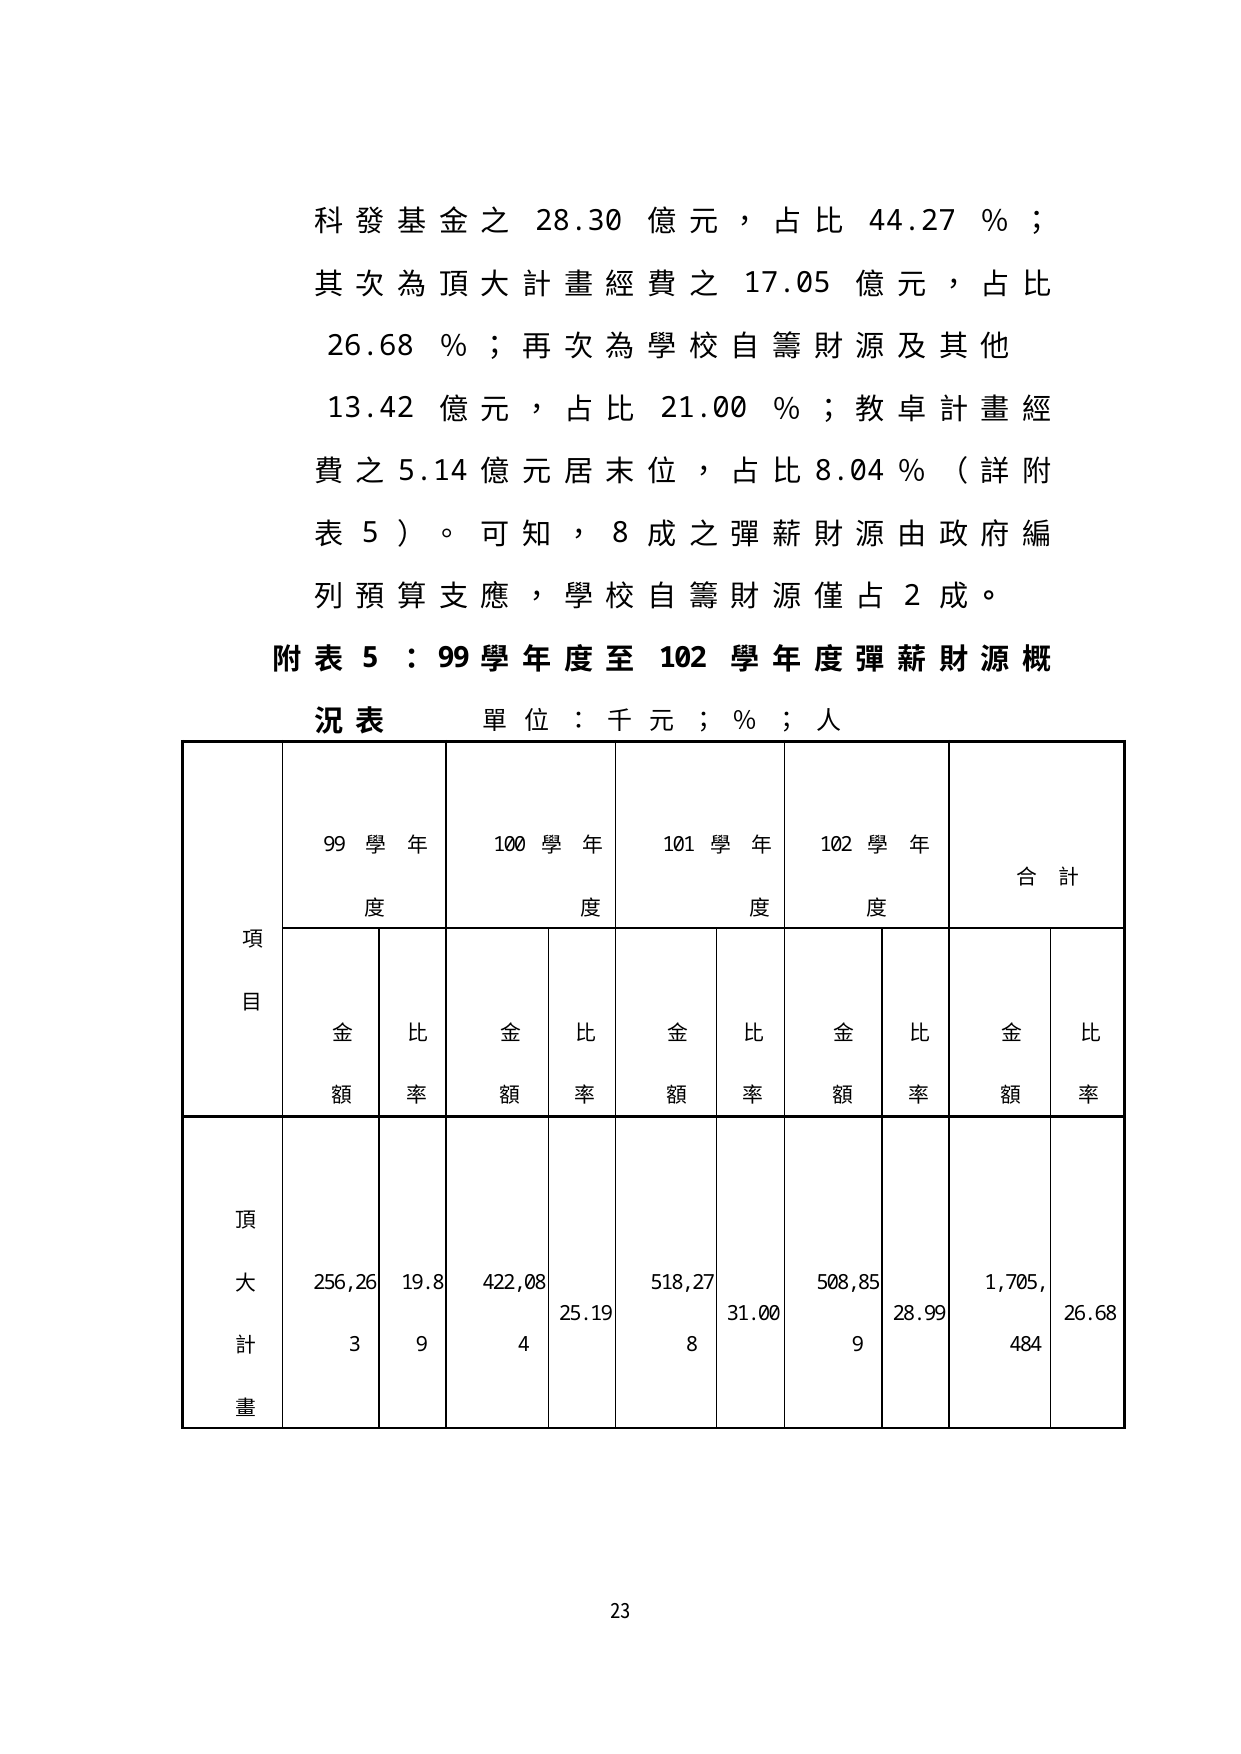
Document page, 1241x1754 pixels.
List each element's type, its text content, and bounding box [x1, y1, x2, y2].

table_cell 金額 [950, 929, 1050, 1115]
table_cell 26.68 [1051, 1118, 1123, 1427]
table_cell 1,705,484 [950, 1118, 1050, 1427]
table_header 100學年度 [447, 743, 615, 927]
table_cell 金額 [785, 929, 881, 1115]
table_cell 518,278 [616, 1118, 716, 1427]
text 科發基金之28.30億元，占比44.27％；其次為頂大計畫經費之17.05億元，占比26.68％；再次為學校自籌財源及其他13.42億元，占比21.00％；教卓計畫經費之5.14億元居末位，占比8.04％（詳附表5）。可知，8成之彈薪財源由政府編列預算支應，學校自籌財源僅占2成。 [282, 177, 1058, 615]
table_header 99學年度 [283, 743, 445, 927]
table_cell 比率 [883, 929, 948, 1115]
table_cell 25.19 [549, 1118, 615, 1427]
table_cell 31.00 [717, 1118, 784, 1427]
table_cell 頂大計畫 [184, 1118, 282, 1427]
table_header 合計 [950, 743, 1123, 927]
table_cell 金額 [447, 929, 548, 1115]
table_header 102學年度 [785, 743, 948, 927]
table_cell 金額 [283, 929, 378, 1115]
table_cell 256,263 [283, 1118, 378, 1427]
text 附表5：99學年度至102學年度彈薪財源概況表 單位：千元；％；人 [238, 615, 1058, 740]
table_header 101學年度 [616, 743, 784, 927]
table_cell 比率 [717, 929, 784, 1115]
table_cell 金額 [616, 929, 716, 1115]
table_cell 28.99 [883, 1118, 948, 1427]
table_cell 比率 [380, 929, 445, 1115]
table_header 項目 [184, 743, 282, 1115]
table_cell 比率 [1051, 929, 1123, 1115]
table_cell 422,084 [447, 1118, 548, 1427]
table_cell 508,859 [785, 1118, 881, 1427]
table_cell 比率 [549, 929, 615, 1115]
table_cell 19.89 [380, 1118, 445, 1427]
